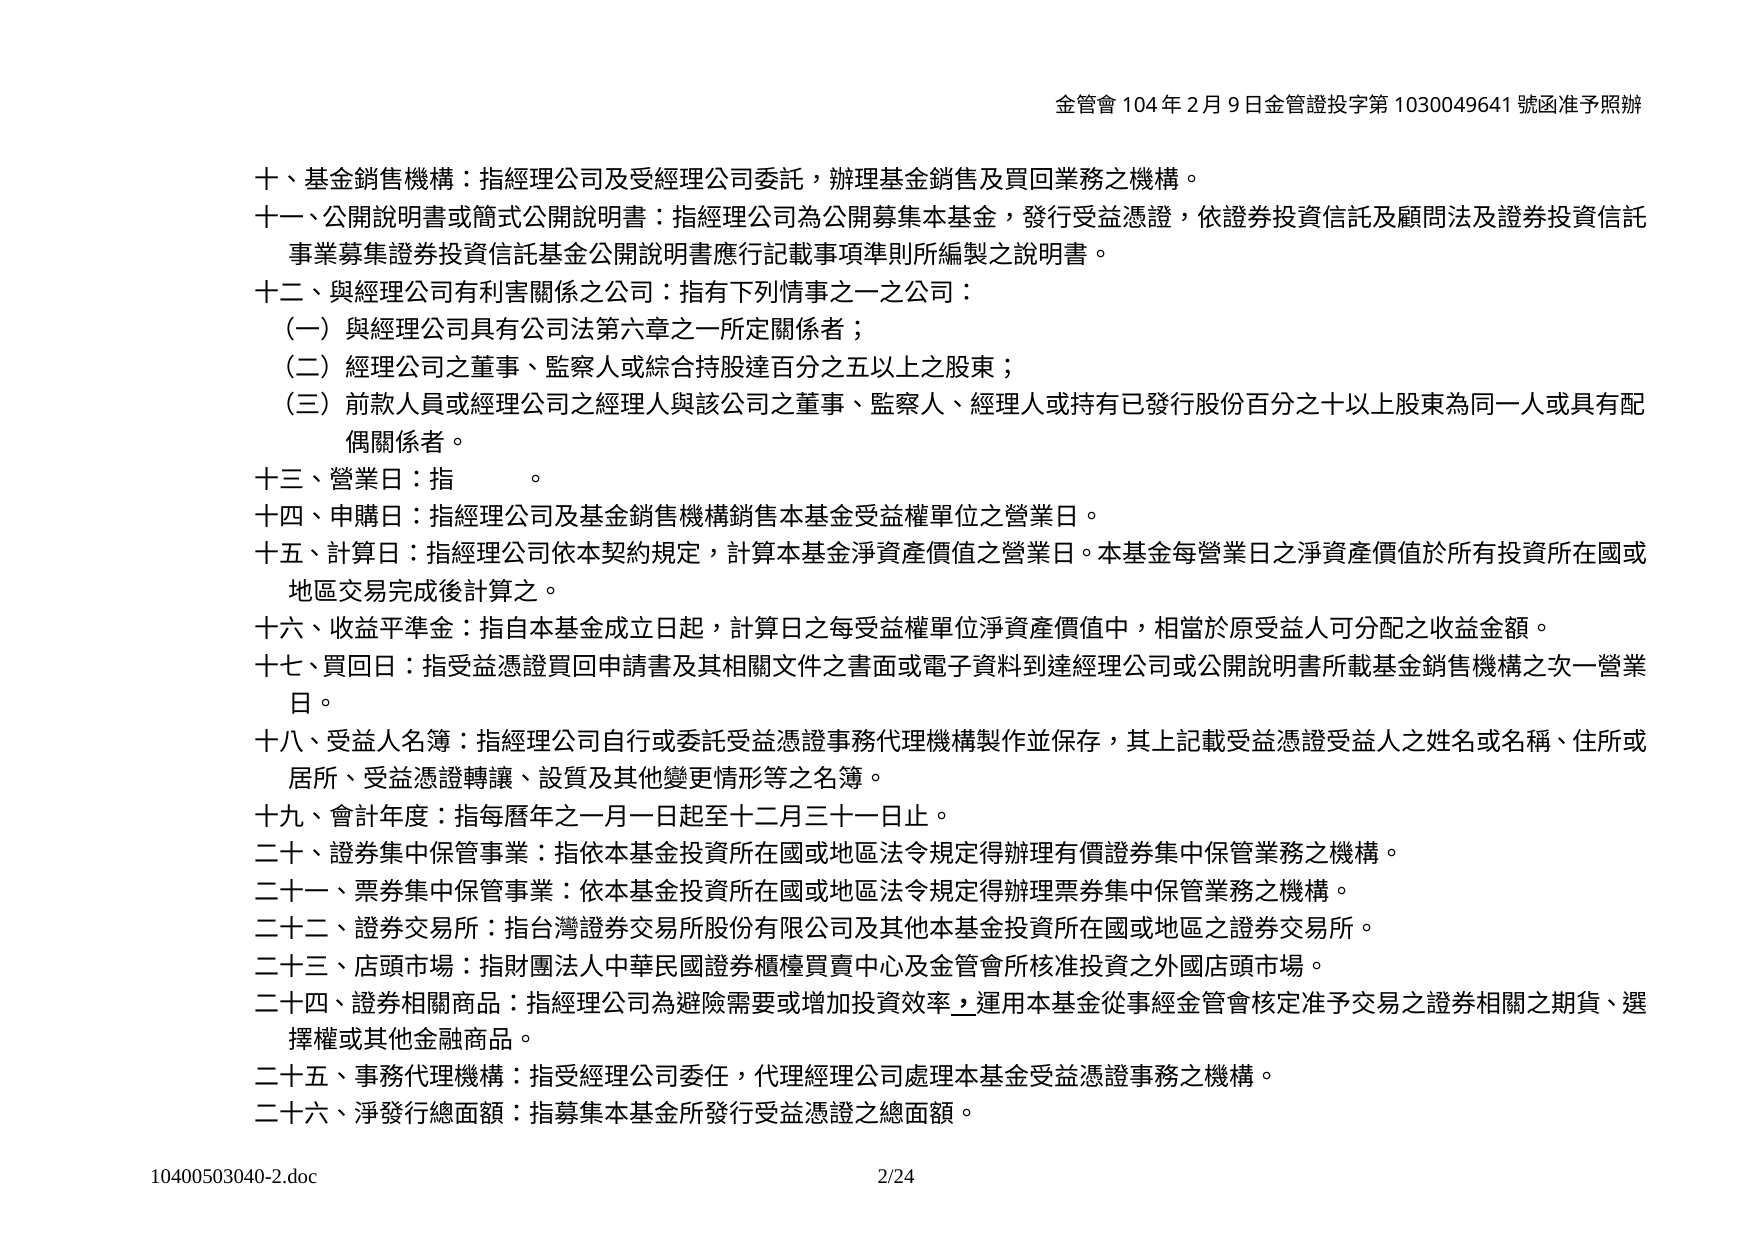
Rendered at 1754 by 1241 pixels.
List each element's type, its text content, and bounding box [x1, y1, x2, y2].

table_cell [100, 159, 251, 1131]
table_cell 十、基金銷售機構：指經理公司及受經理公司委託，辦理基金銷售及買回業務之機構。 十一、公開說明書或簡式公開說明書：指經理公司為公開募集本基金，發行受益憑證，依證券投資信託及顧問法及證券投資信託事業募集證券投資信託基金公開說明書應行記載事項準則所編製之說明書。 十二、與經理公司有利害關係之公司：指有下列情事之一之公司： 與經理公司具有公司法第六章之一所定關係者； 經理公司之董事、監察人或綜合持股達百分之五以上之股東； 前款人員或經理公司之經理人與該公司之董事、監察人、經理人或持有已發行股份百分之十以上股東為同一人或具有配偶關係者。 十三、營業日：指 。 十四、申購日：指經理公司及基金銷售機構銷售本基金受益權單位之營業日。 十五、計算日：指經理公司依本契約規定，計算本基金淨資產價值之營業日。本基金每營業日之淨資產價值於所有投資所在國或地區交易完成後計算之。 十六、收益平準金：指自本基金成立日起，計算日之每受益權單位淨資產價值中，相當於原受益人可分配之收益金額。 十七、買回日：指受益憑證買回申請書及其相關文件之書面或電子資料到達經理公司或公開說明書所載基金銷售機構之次一營業日。 十八、受益人名簿：指經理公司自行或委託受益憑證事務代理機構製作並保存，其上記載受益憑證受益人之姓名或名稱、住所或居所、受益憑證轉讓、設質及其他變更情形等之名簿。 十九、會計年度：指每曆年之一月一日起至十二月三十一日止。 二十、證券集中保管事業：指依本基金投資所在國或地區法令規定得辦理有價證券集中保管業務之機構。 二十一、票券集中保管事業：依本基金投資所在國或地區法令規定得辦理票券集中保管業務之機構。 二十二、證券交易所：指台灣證券交易所股份有限公司及其他本基金投資所在國或地區之證券交易所。 二十三、店頭市場：指財團法人中華民國證券櫃檯買賣中心及金管會所核准投資之外國店頭市場。 二十四、證券相關商品：指經理公司為避險需要或增加投資效率，運用本基金從事經金管會核定准予交易之證券相關之期貨、選擇權或其他金融商品。 二十五、事務代理機構：指受經理公司委任，代理經理公司處理本基金受益憑證事務之機構。 二十六、淨發行總面額：指募集本基金所發行受益憑證之總面額。 [251, 159, 1650, 1131]
